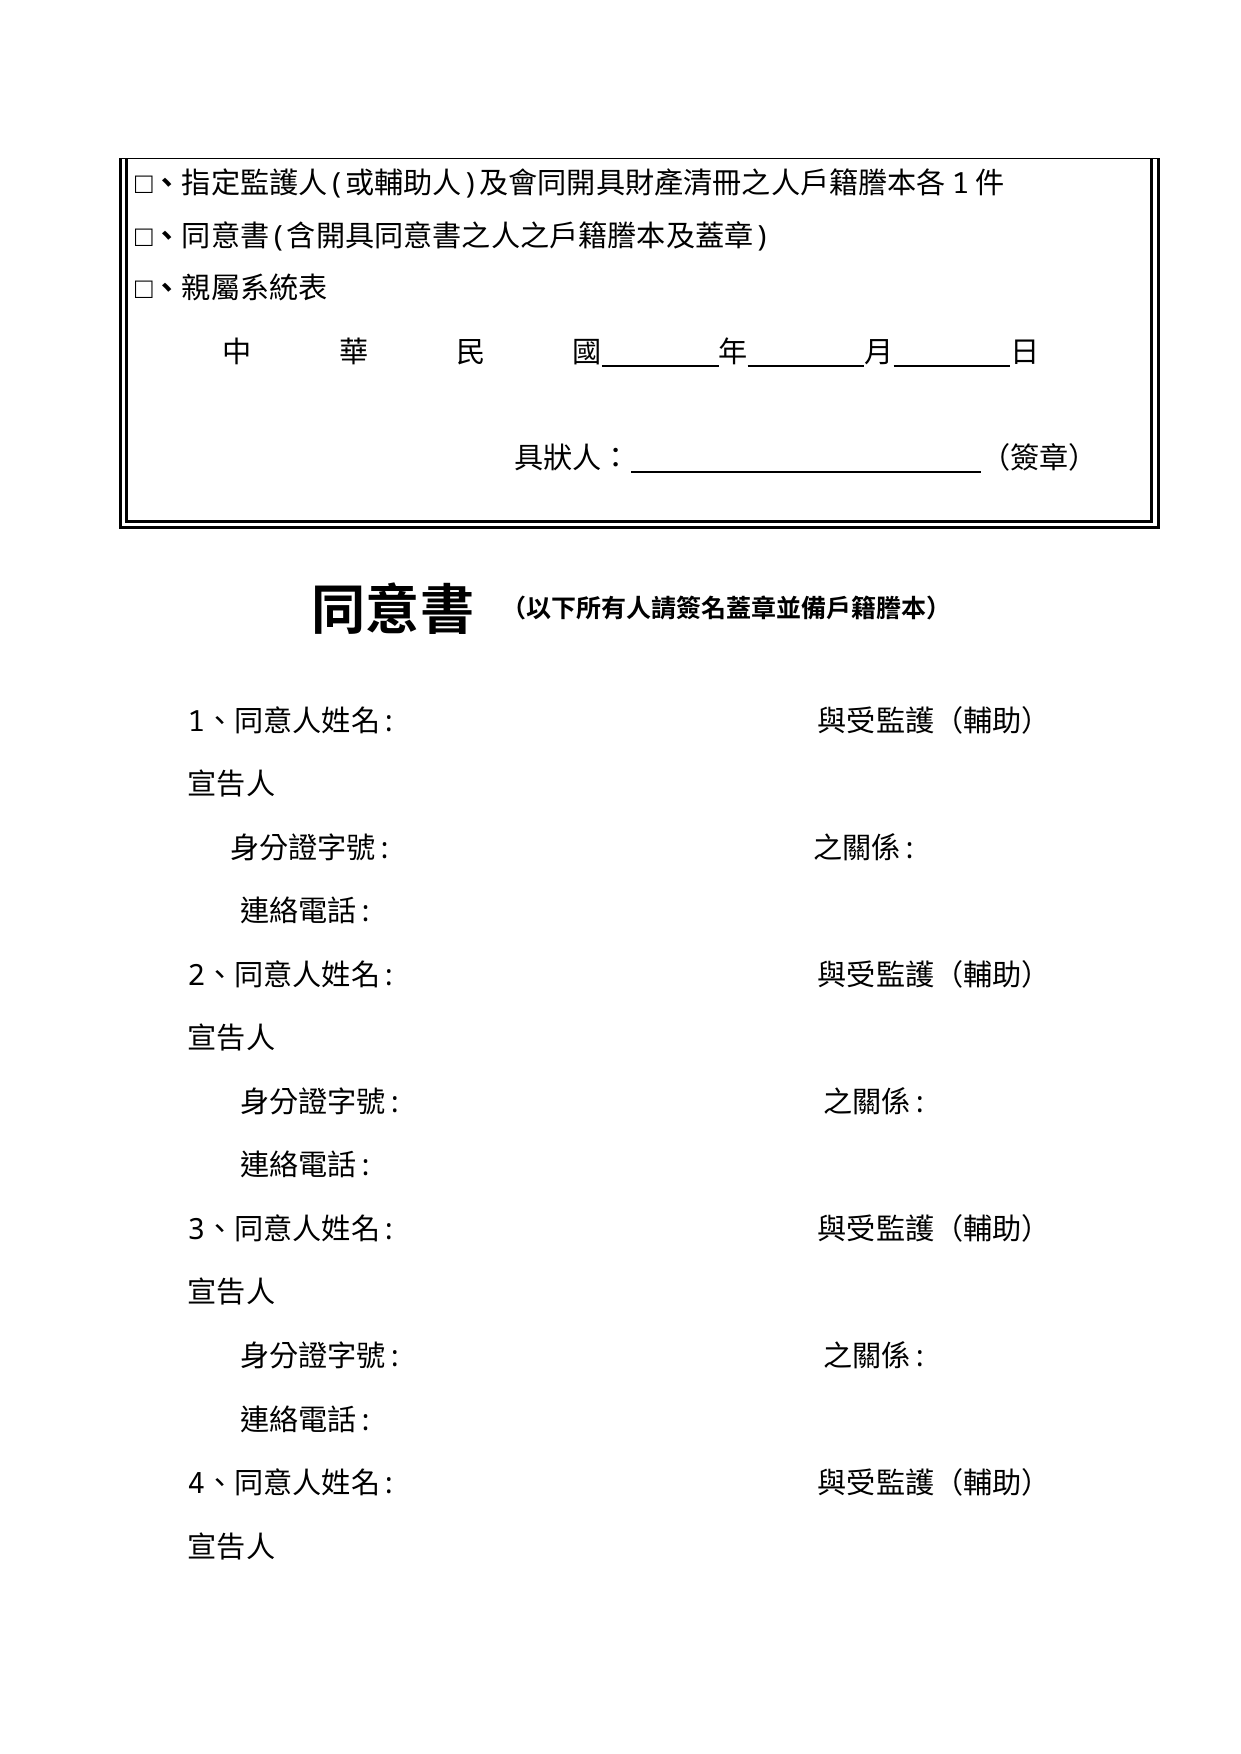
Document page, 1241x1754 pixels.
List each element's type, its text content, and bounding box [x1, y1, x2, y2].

text 連絡電話: [187, 888, 1053, 930]
table_cell □、指定監護人(或輔助人)及會同開具財產清冊之人戶籍謄本各1件 □、同意書(含開具同意書之人之戶籍謄本及蓋章) □、親屬系統表 中 華 民 國 年 月 日 具狀人： （簽章） [128, 159, 1150, 520]
text 連絡電話: [187, 1142, 1053, 1184]
text 連絡電話: [187, 1396, 1053, 1438]
text 3、同意人姓名: 與受監護（輔助）宣告人 [187, 1206, 1053, 1311]
text 身分證字號: 之關係: [187, 1078, 1053, 1121]
text 1、同意人姓名: 與受監護（輔助）宣告人 [187, 697, 1053, 803]
text 身分證字號: 之關係: [187, 824, 1053, 867]
text 4、同意人姓名: 與受監護（輔助）宣告人 [187, 1459, 1053, 1565]
text 身分證字號: 之關係: [187, 1332, 1053, 1375]
text 2、同意人姓名: 與受監護（輔助）宣告人 [187, 951, 1053, 1057]
text 同意書 （以下所有人請簽名蓋章並備戶籍謄本） [187, 533, 1053, 658]
